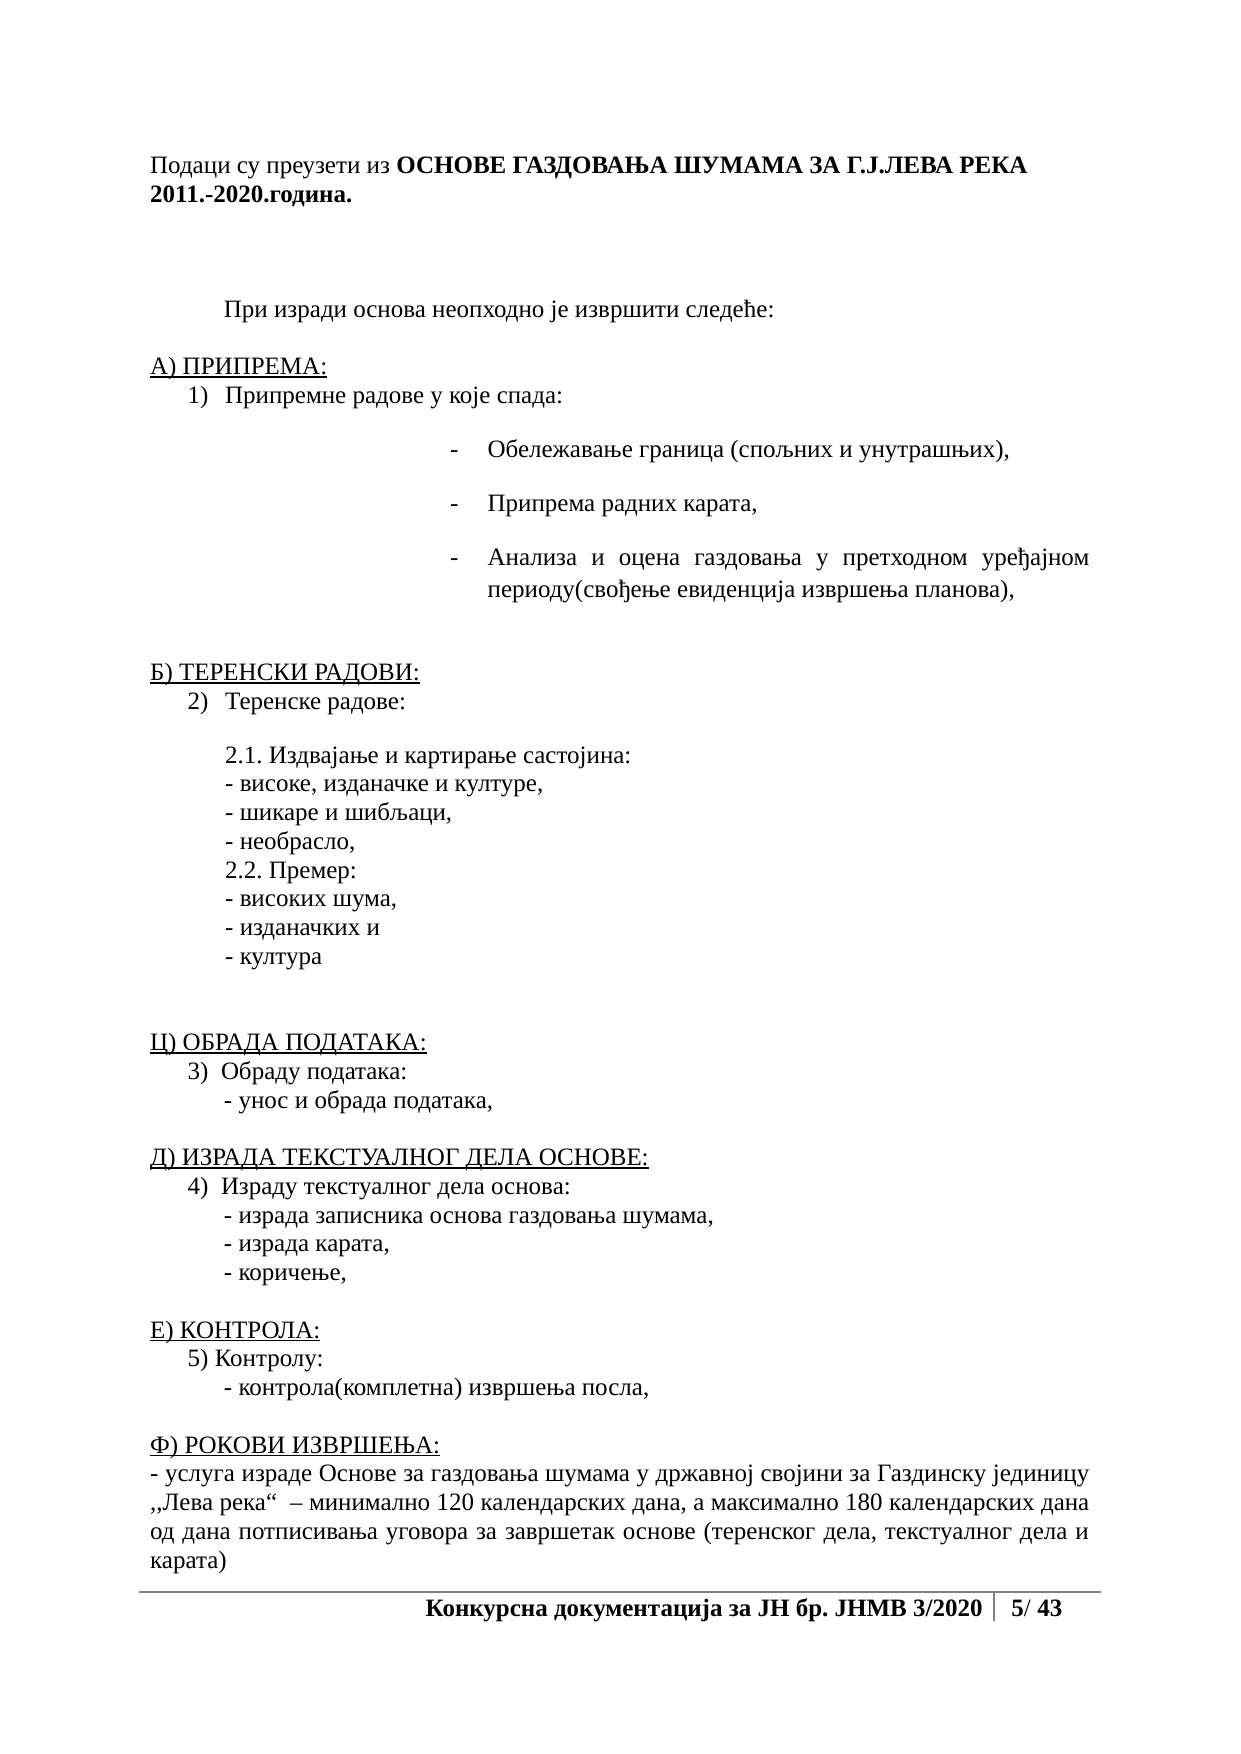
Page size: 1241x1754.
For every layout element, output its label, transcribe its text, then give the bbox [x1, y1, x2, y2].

text - изданачких и [225, 912, 1090, 941]
list Теренске радове: [187, 686, 1090, 715]
list Обележавање граница (спољних и унутрашњих), [450, 434, 1090, 463]
text - унос и обрада података, [150, 1085, 1090, 1113]
text Б) ТЕРЕНСКИ РАДОВИ: [150, 657, 1090, 686]
text 2.2. Премер: [225, 855, 1090, 883]
text Подаци су преузети из ОСНОВЕ ГАЗДОВАЊА ШУМАМА ЗА Г.Ј.ЛЕВА РЕКА 2011.-2020.година. [150, 150, 1090, 207]
text Ф) РОКОВИ ИЗВРШЕЊА: [150, 1430, 1090, 1458]
list Припрема радних карата, [450, 488, 1090, 516]
text - израда записника основа газдовања шумама, [150, 1200, 1090, 1228]
text - култура [225, 941, 1090, 970]
list Припремне радове у које спада: [187, 380, 1090, 409]
text Е) КОНТРОЛА: [150, 1315, 1090, 1343]
text Ц) ОБРАДА ПОДАТАКА: [150, 1027, 1090, 1056]
text 2.1. Издвајање и картирање састојина: [225, 740, 1090, 768]
text - необрасло, [225, 826, 1090, 855]
text 5) Контролу: [150, 1343, 1090, 1372]
text Д) ИЗРАДА ТЕКСТУАЛНОГ ДЕЛА ОСНОВЕ: [150, 1142, 1090, 1171]
text 3) Обраду података: [150, 1056, 1090, 1085]
text - услуга израде Основе за газдовања шумама у државној својини за Газдинску јединицу ,,Лева река“ – минимално 120 календарских дана, а максимално 180 календарских дана од дана потписивања уговора за завршетак основе (теренског дела, текстуалног дела и карата) [150, 1458, 1090, 1573]
text - високих шума, [225, 883, 1090, 912]
text - шикаре и шибљаци, [225, 797, 1090, 826]
text - контрола(комплетна) извршења посла, [150, 1372, 1090, 1401]
text При изради основа неопходно је извршити следеће: [150, 294, 1090, 322]
list Анализа и оцена газдовања у претходном уређајном периоду(свођење евиденција извршења планова), [450, 542, 1090, 603]
text А) ПРИПРЕМА: [150, 351, 1090, 380]
text - високе, изданачке и културе, [225, 768, 1090, 797]
text - израда карата, [150, 1228, 1090, 1257]
text 4) Израду текстуалног дела основа: [150, 1171, 1090, 1200]
text - коричење, [150, 1257, 1090, 1286]
